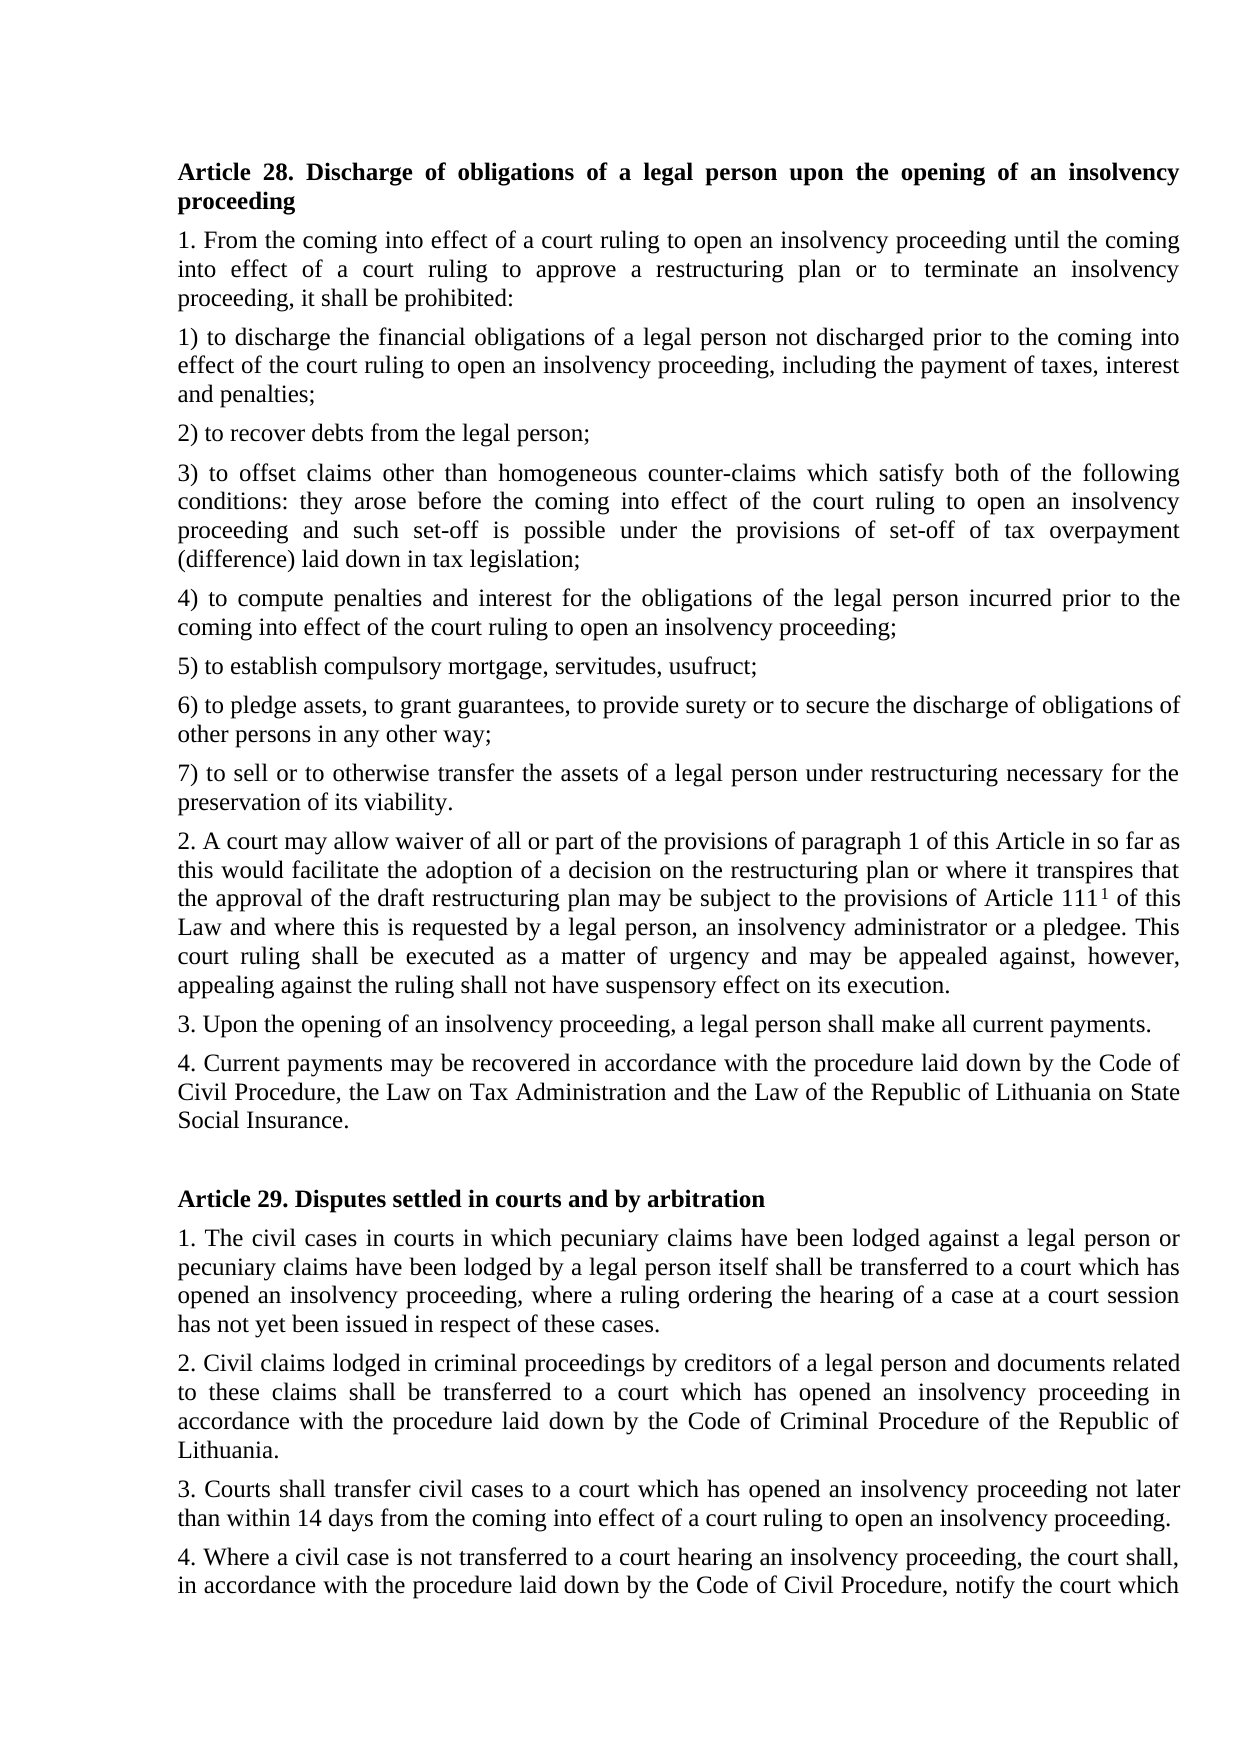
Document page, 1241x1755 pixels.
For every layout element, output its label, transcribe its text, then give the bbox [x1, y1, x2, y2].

text 4. Current payments may be recovered in accordance with the procedure laid down by the Code of Civil Procedure, the Law on Tax Administration and the Law of the Republic of Lithuania on State Social Insurance. [177, 1048, 1181, 1134]
text 1. The civil cases in courts in which pecuniary claims have been lodged against a legal person or pecuniary claims have been lodged by a legal person itself shall be transferred to a court which has opened an insolvency proceeding, where a ruling ordering the hearing of a case at a court session has not yet been issued in respect of these cases. [177, 1223, 1181, 1338]
text Article 28. Discharge of obligations of a legal person upon the opening of an insolvency proceeding [177, 157, 1181, 215]
text 7) to sell or to otherwise transfer the assets of a legal person under restructuring necessary for the preservation of its viability. [177, 758, 1181, 816]
text 4. Where a civil case is not transferred to a court hearing an insolvency proceeding, the court shall, in accordance with the procedure laid down by the Code of Civil Procedure, notify the court which [177, 1542, 1181, 1599]
text 3. Courts shall transfer civil cases to a court which has opened an insolvency proceeding not later than within 14 days from the coming into effect of a court ruling to open an insolvency proceeding. [177, 1474, 1181, 1531]
text 2) to recover debts from the legal person; [177, 418, 1181, 447]
text 4) to compute penalties and interest for the obligations of the legal person incurred prior to the coming into effect of the court ruling to open an insolvency proceeding; [177, 583, 1181, 641]
text 3) to offset claims other than homogeneous counter-claims which satisfy both of the following conditions: they arose before the coming into effect of the court ruling to open an insolvency proceeding and such set-off is possible under the provisions of set-off of tax overpayment (difference) laid down in tax legislation; [177, 458, 1181, 573]
text 3. Upon the opening of an insolvency proceeding, a legal person shall make all current payments. [177, 1009, 1181, 1038]
text 2. Civil claims lodged in criminal proceedings by creditors of a legal person and documents related to these claims shall be transferred to a court which has opened an insolvency proceeding in accordance with the procedure laid down by the Code of Criminal Procedure of the Republic of Lithuania. [177, 1348, 1181, 1463]
text 6) to pledge assets, to grant guarantees, to provide surety or to secure the discharge of obligations of other persons in any other way; [177, 690, 1181, 748]
text 2. A court may allow waiver of all or part of the provisions of paragraph 1 of this Article in so far as this would facilitate the adoption of a decision on the restructuring plan or where it transpires that the approval of the draft restructuring plan may be subject to the provisions of Article 1111 of this Law and where this is requested by a legal person, an insolvency administrator or a pledgee. This court ruling shall be executed as a matter of urgency and may be appealed against, however, appealing against the ruling shall not have suspensory effect on its execution. [177, 826, 1181, 998]
text 1) to discharge the financial obligations of a legal person not discharged prior to the coming into effect of the court ruling to open an insolvency proceeding, including the payment of taxes, interest and penalties; [177, 322, 1181, 408]
text 1. From the coming into effect of a court ruling to open an insolvency proceeding until the coming into effect of a court ruling to approve a restructuring plan or to terminate an insolvency proceeding, it shall be prohibited: [177, 225, 1181, 311]
text 5) to establish compulsory mortgage, servitudes, usufruct; [177, 651, 1181, 680]
text Article 29. Disputes settled in courts and by arbitration [177, 1184, 1181, 1213]
